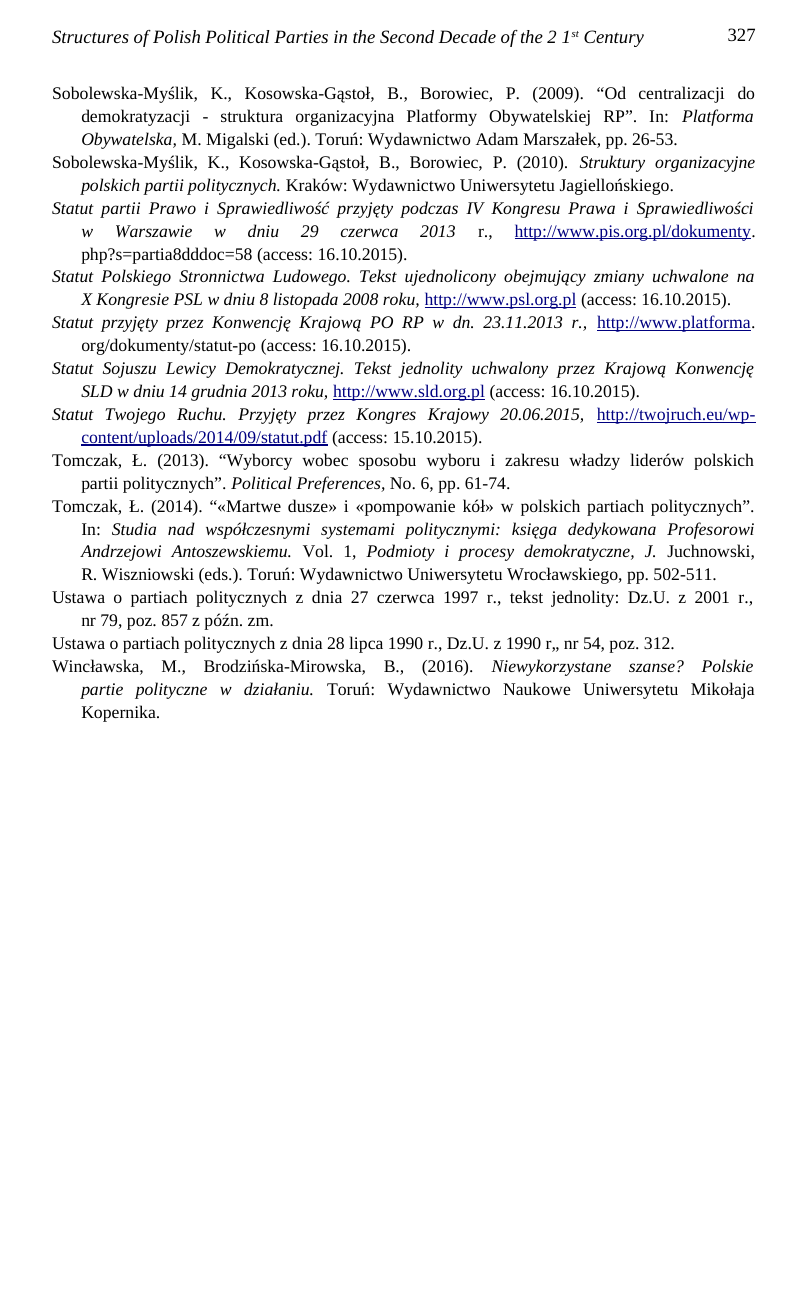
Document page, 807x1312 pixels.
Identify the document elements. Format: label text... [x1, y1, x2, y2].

text Statut Twojego Ruchu. Przyjęty przez Kongres Krajowy 20.06.2015, http://twojruch.eu/wp- content/uploads/2014/09/statut.pdf (access: 15.10.2015). [52, 404, 755, 447]
text Structures of Polish Political Parties in the Second Decade of the 2 1st Century [52, 26, 646, 47]
text Statut Polskiego Stronnictwa Ludowego. Tekst ujednolicony obejmujący zmiany uchwalone na X Kongresie PSL w dniu 8 listopada 2008 roku, http://www.psl.org.pl (access: 16.10.2015). [52, 266, 755, 309]
text Tomczak, Ł. (2013). “Wyborcy wobec sposobu wyboru i zakresu władzy liderów polskich partii politycznych”. Political Preferences, No. 6, pp. 61-74. [52, 450, 755, 493]
text Ustawa o partiach politycznych z dnia 28 lipca 1990 r., Dz.U. z 1990 r„ nr 54, poz. 312. [52, 633, 755, 653]
text Tomczak, Ł. (2014). “«Martwe dusze» i «pompowanie kół» w polskich partiach politycznych”. In: Studia nad współczesnymi systemami politycznymi: księga dedykowana Profesorowi Andrzejowi Antoszewskiemu. Vol. 1, Podmioty i procesy demokratyczne, J. Juchnowski, R. Wiszniowski (eds.). Toruń: Wydawnictwo Uniwersytetu Wrocławskiego, pp. 502-511. [52, 496, 755, 584]
text Sobolewska-Myślik, K., Kosowska-Gąstoł, B., Borowiec, P. (2009). “Od centralizacji do demokratyzacji - struktura organizacyjna Platformy Obywatelskiej RP”. In: Platforma Obywatelska, M. Migalski (ed.). Toruń: Wydawnictwo Adam Marszałek, pp. 26-53. [52, 83, 755, 149]
text Ustawa o partiach politycznych z dnia 27 czerwca 1997 r., tekst jednolity: Dz.U. z 2001 r., nr 79, poz. 857 z późn. zm. [52, 587, 755, 630]
text Statut partii Prawo i Sprawiedliwość przyjęty podczas IV Kongresu Prawa i Sprawiedliwości w Warszawie w dniu 29 czerwca 2013 r., http://www.pis.org.pl/dokumenty. php?s=partia8dddoc=58 (access: 16.10.2015). [52, 198, 755, 264]
text Statut Sojuszu Lewicy Demokratycznej. Tekst jednolity uchwalony przez Krajową Konwencję SLD w dniu 14 grudnia 2013 roku, http://www.sld.org.pl (access: 16.10.2015). [52, 358, 755, 401]
text Sobolewska-Myślik, K., Kosowska-Gąstoł, B., Borowiec, P. (2010). Struktury organizacyjne polskich partii politycznych. Kraków: Wydawnictwo Uniwersytetu Jagiellońskiego. [52, 152, 755, 195]
text Wincławska, M., Brodzińska-Mirowska, B., (2016). Niewykorzystane szanse? Polskie partie polityczne w działaniu. Toruń: Wydawnictwo Naukowe Uniwersytetu Mikołaja Kopernika. [52, 656, 755, 722]
text Statut przyjęty przez Konwencję Krajową PO RP w dn. 23.11.2013 r., http://www.platforma. org/dokumenty/statut-po (access: 16.10.2015). [52, 312, 755, 355]
text 327 [719, 24, 755, 46]
